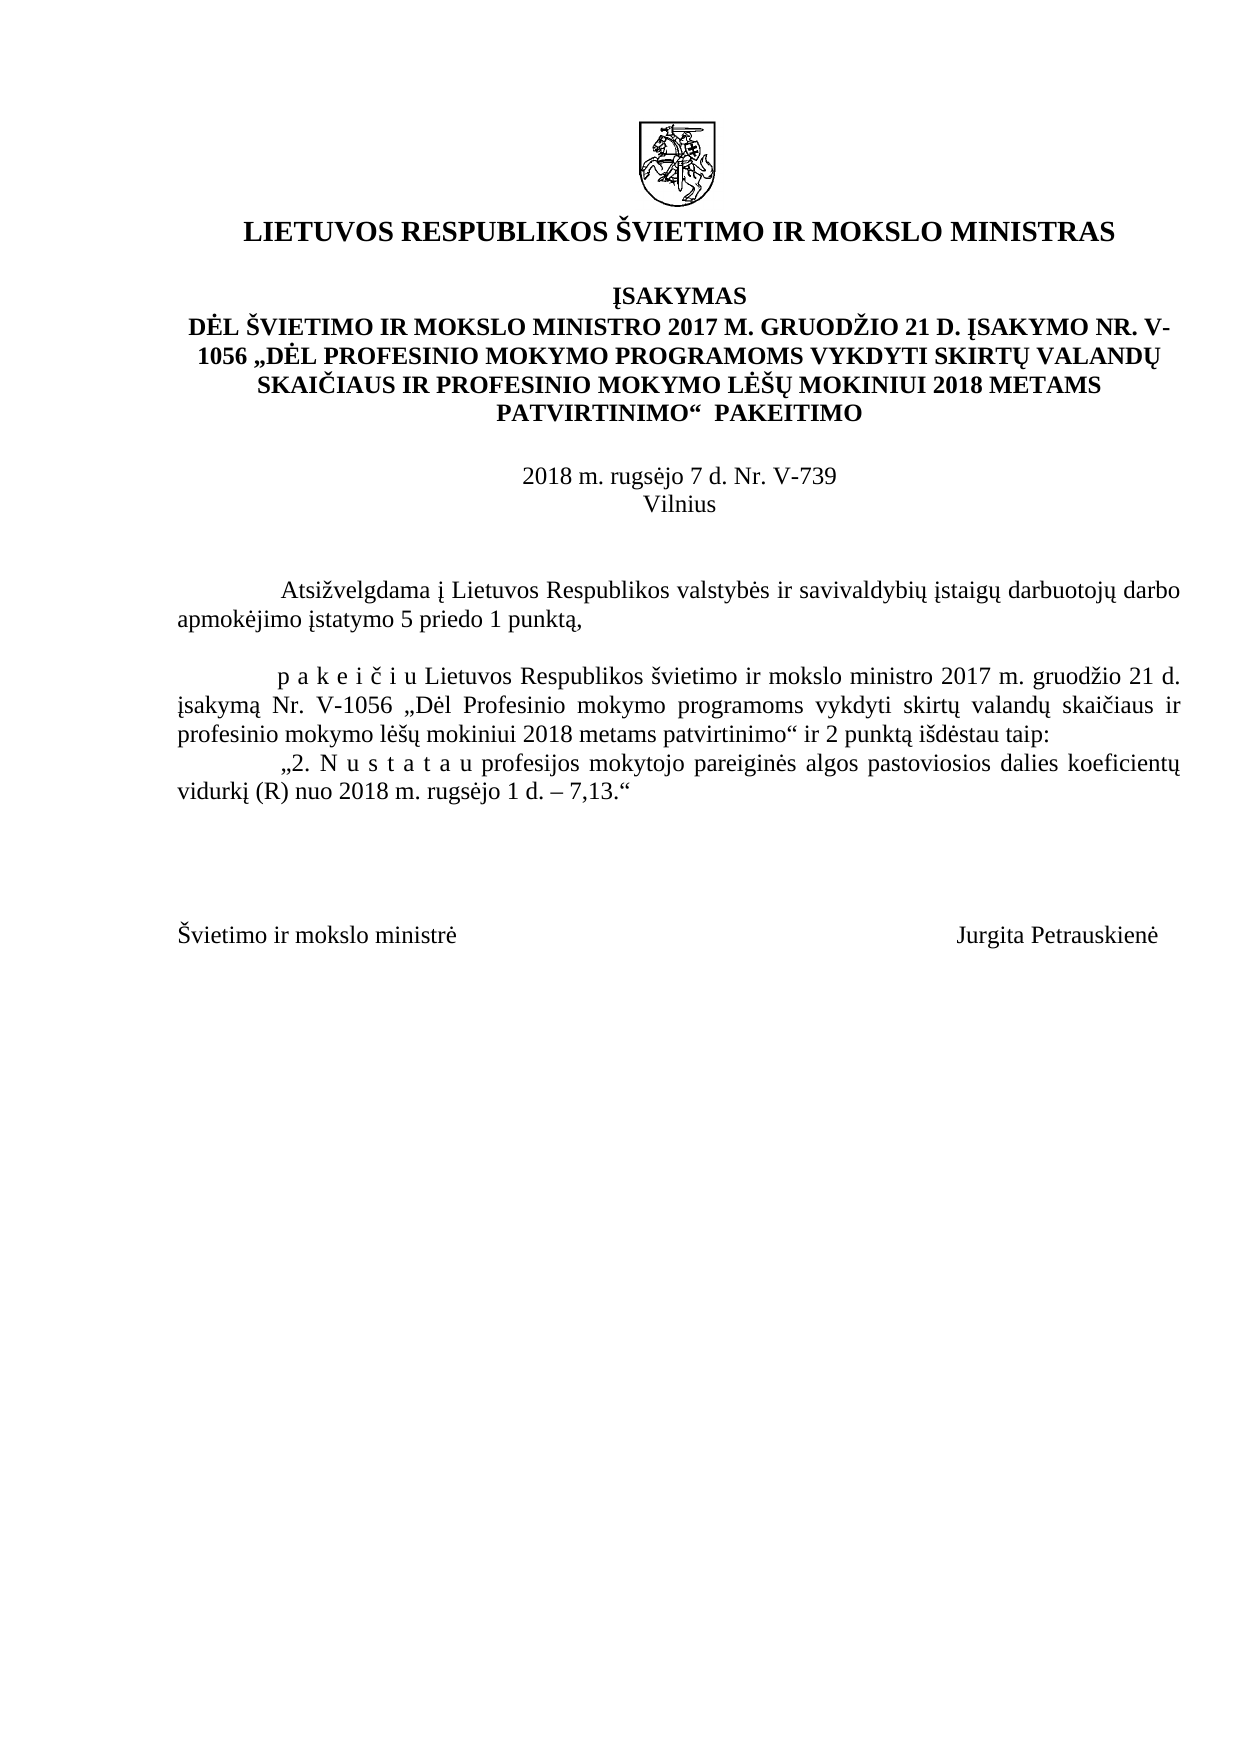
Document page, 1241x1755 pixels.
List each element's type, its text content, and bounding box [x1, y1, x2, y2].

text Atsižvelgdama į Lietuvos Respublikos valstybės ir savivaldybių įstaigų darbuotojų darbo apmokėjimo įstatymo 5 priedo 1 punktą, [177, 575, 1182, 633]
text ĮSAKYMAS [177, 281, 1182, 310]
text LIETUVOS RESPUBLIKOS ŠVIETIMO IR MOKSLO MINISTRAS [177, 214, 1182, 247]
text DĖL ŠVIETIMO IR MOKSLO MINISTRO 2017 M. GRUODŽIO 21 D. ĮSAKYMO NR. V-1056 „DĖL PROFESINIO MOKYMO PROGRAMOMS VYKDYTI SKIRTŲ VALANDŲ SKAIČIAUS IR PROFESINIO MOKYMO LĖŠŲ MOKINIUI 2018 METAMS PATVIRTINIMO“ PAKEITIMO [177, 312, 1182, 427]
text „2. N u s t a t a u profesijos mokytojo pareiginės algos pastoviosios dalies koeficientų vidurkį (R) nuo 2018 m. rugsėjo 1 d. – 7,13.“ [177, 748, 1182, 805]
text 2018 m. rugsėjo 7 d. Nr. V-739 [177, 461, 1182, 489]
text Švietimo ir mokslo ministrė Jurgita Petrauskienė [177, 920, 1182, 949]
text p a k e i č i u Lietuvos Respublikos švietimo ir mokslo ministro 2017 m. gruodžio 21 d. įsakymą Nr. V-1056 „Dėl Profesinio mokymo programoms vykdyti skirtų valandų skaičiaus ir profesinio mokymo lėšų mokiniui 2018 metams patvirtinimo“ ir 2 punktą išdėstau taip: [177, 661, 1182, 748]
text Vilnius [177, 489, 1182, 518]
